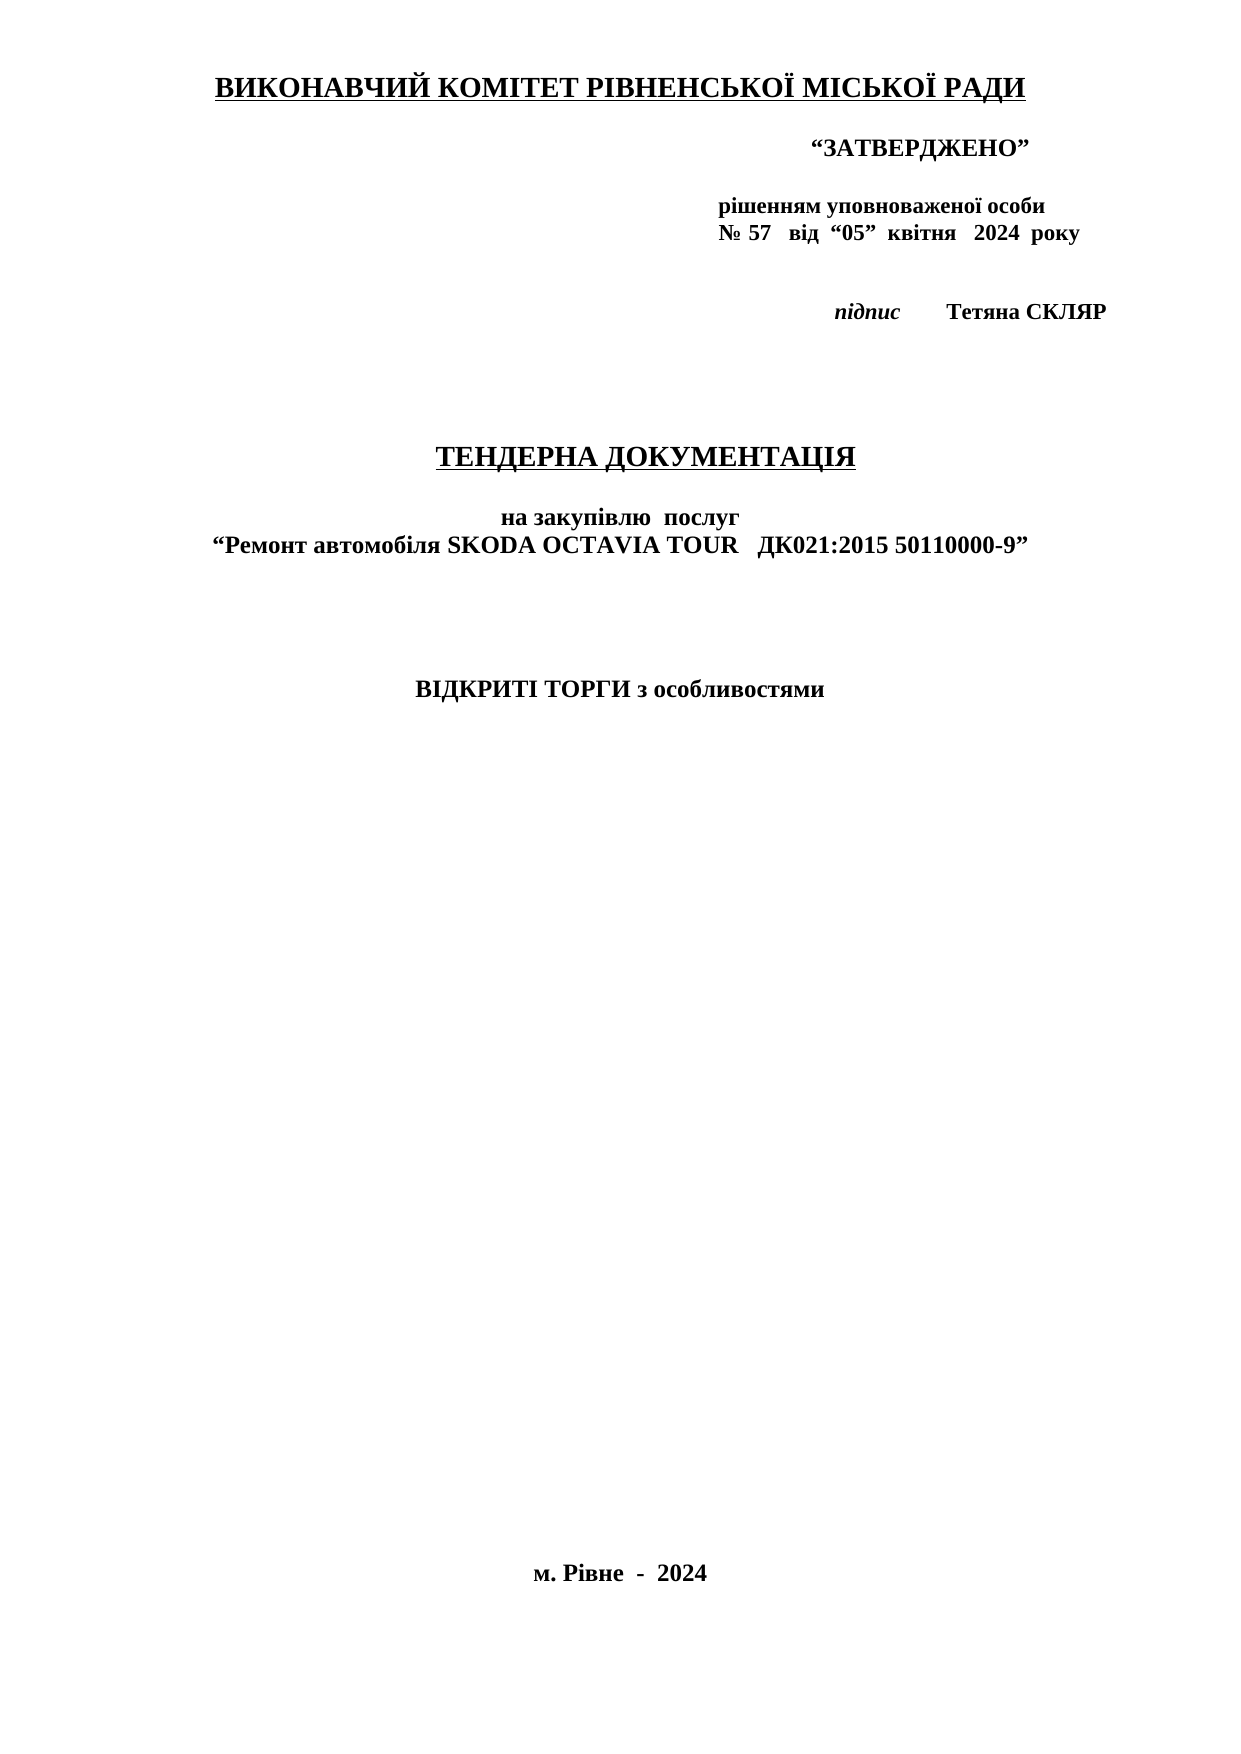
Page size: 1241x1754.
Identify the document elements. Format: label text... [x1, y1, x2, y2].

text ВІДКРИТІ ТОРГИ з особливостями [118, 674, 1122, 703]
text м. Рівне - 2024 [118, 1558, 1122, 1587]
text ВИКОНАВЧИЙ КОМІТЕТ РІВНЕНСЬКОЇ МІСЬКОЇ РАДИ [118, 71, 1122, 104]
text “ЗАТВЕРДЖЕНО” [118, 133, 1122, 162]
text “Ремонт автомобіля SKODA OCTAVIA TOUR ДК021:2015 50110000-9” [118, 531, 1122, 559]
text рішенням уповноваженої особи [118, 190, 1122, 219]
text підпис Тетяна СКЛЯР [118, 298, 1122, 324]
text ТЕНДЕРНА ДОКУМЕНТАЦІЯ [118, 439, 1122, 473]
text на закупівлю послуг [118, 502, 1122, 531]
text № 57 від “05” квітня 2024 року [118, 219, 1122, 245]
